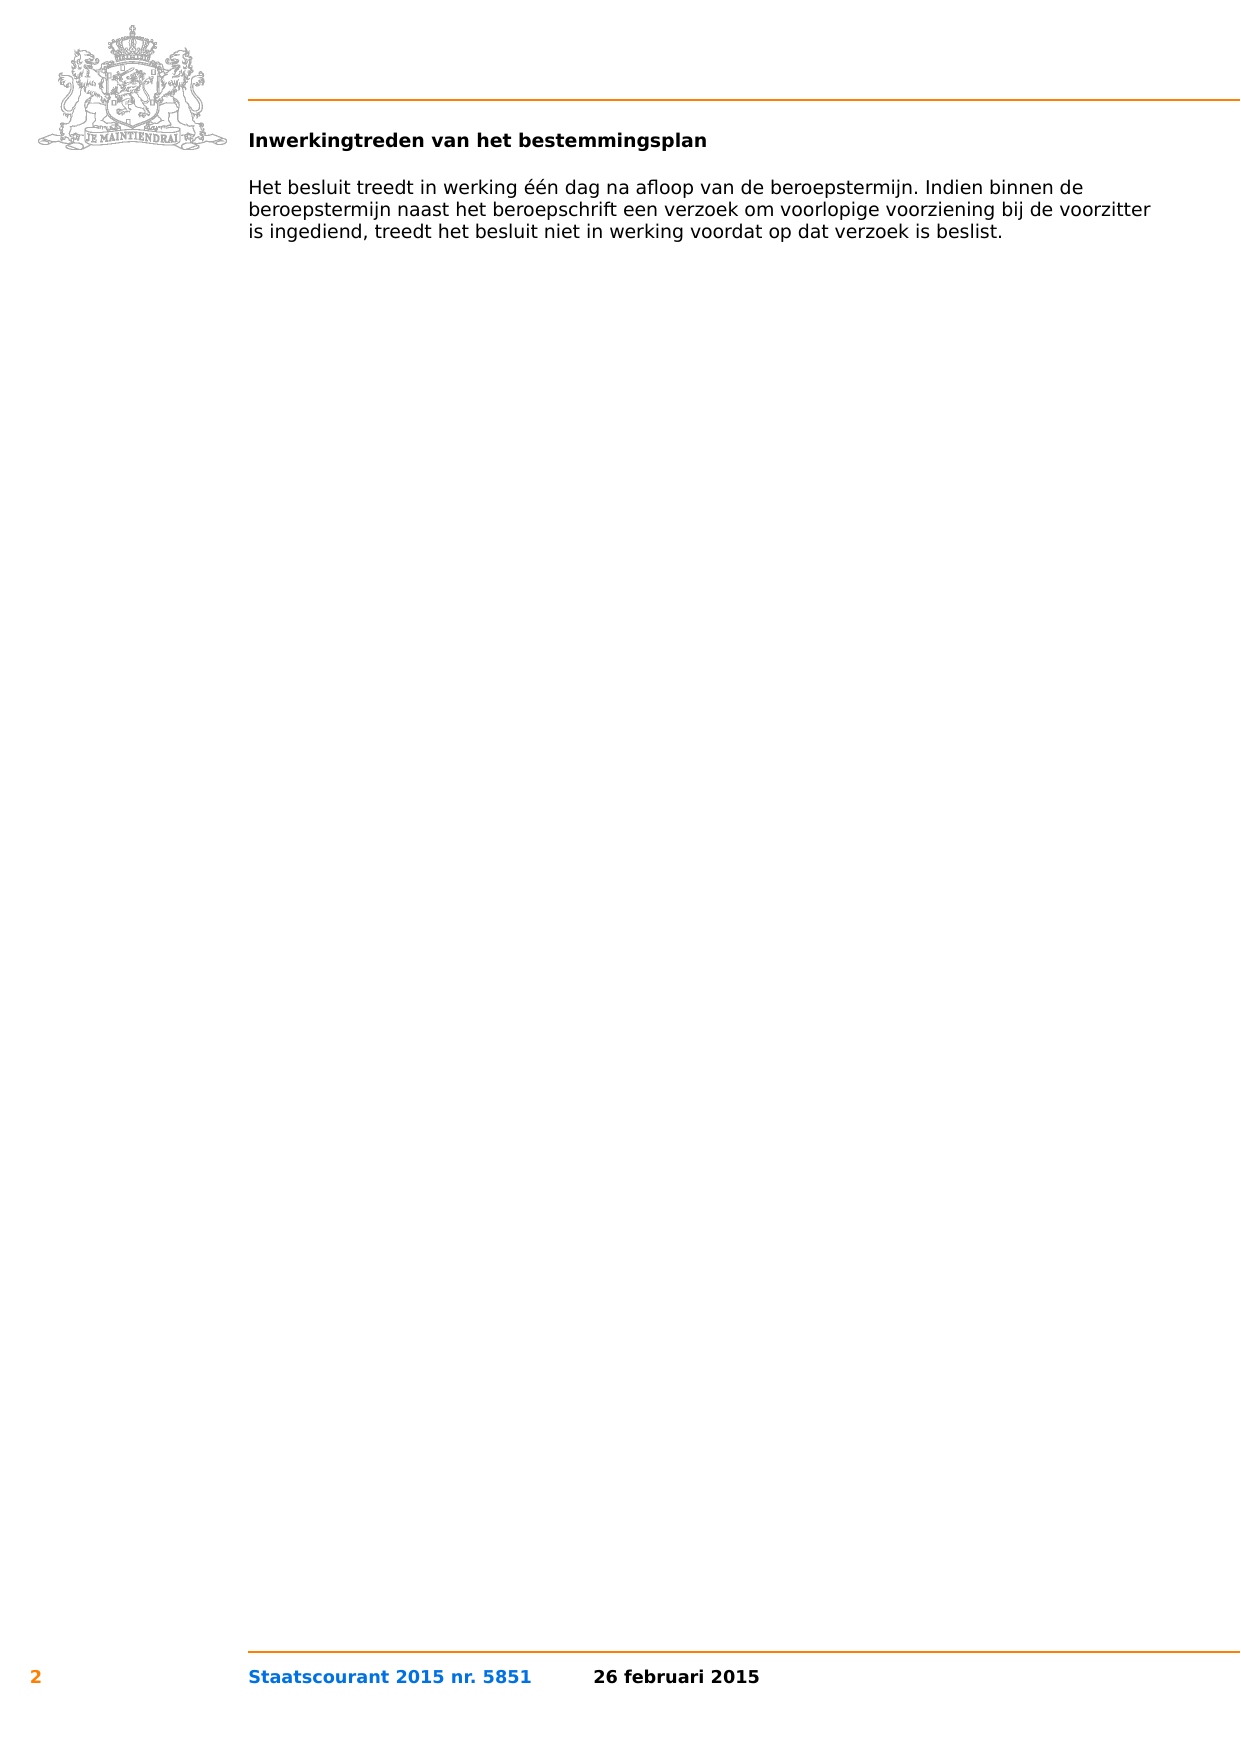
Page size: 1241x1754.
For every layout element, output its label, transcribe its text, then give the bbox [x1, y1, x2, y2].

subtitle Inwerkingtreden van het bestemmingsplan [248, 130, 1163, 152]
text Het besluit treedt in werking één dag na afloop van de beroepstermijn. Indien binnen de beroepstermijn naast het beroepschrift een verzoek om voorlopige voorziening bij de voorzitter is ingediend, treedt het besluit niet in werking voordat op dat verzoek is beslist. [248, 177, 1163, 243]
picture [38, 25, 227, 150]
